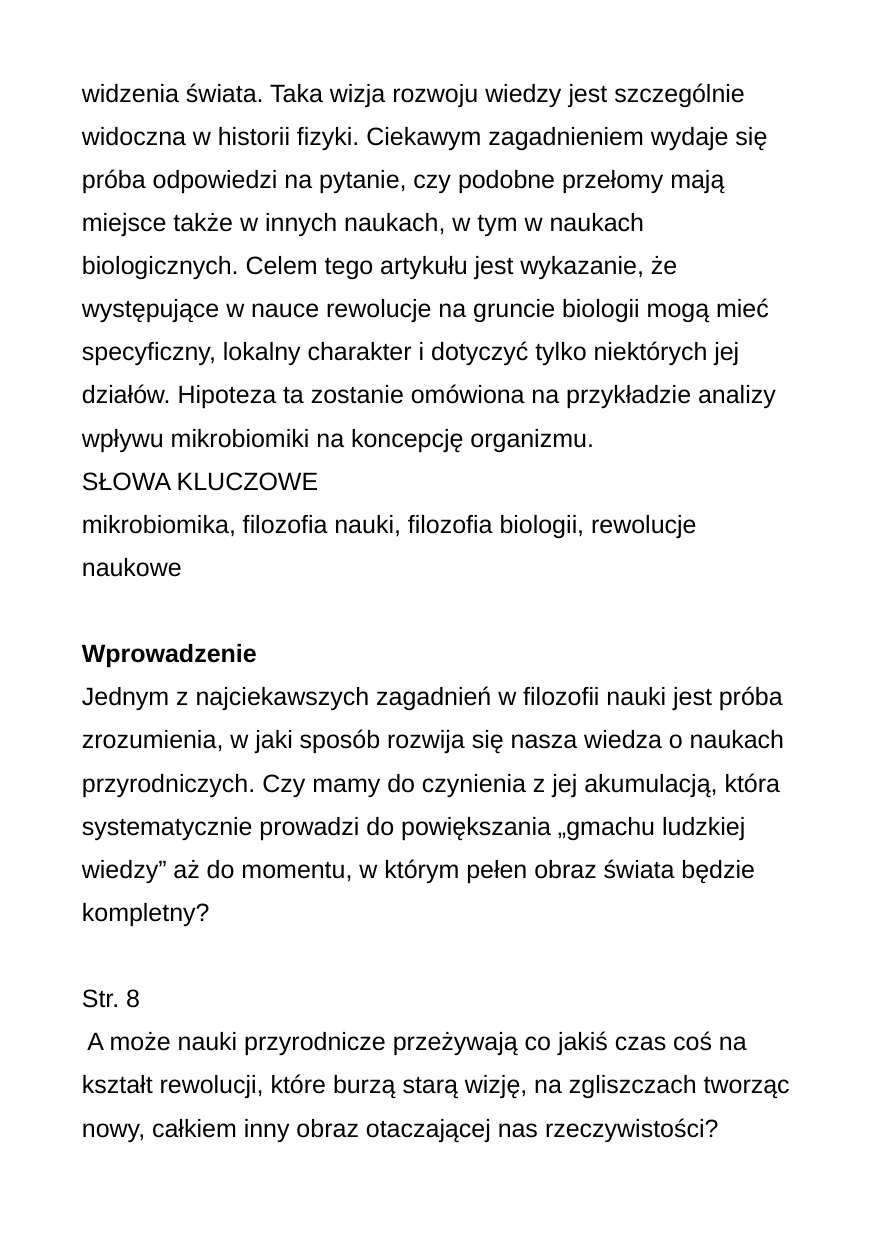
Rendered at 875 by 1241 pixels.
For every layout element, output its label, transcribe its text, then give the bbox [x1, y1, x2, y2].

text SŁOWA KLUCZOWE [82, 467, 791, 496]
text mikrobiomika, filozofia nauki, filozofia biologii, rewolucje naukowe [82, 510, 791, 582]
text Jednym z najciekawszych zagadnień w filozofii nauki jest próba zrozumienia, w jaki sposób rozwija się nasza wiedza o naukach przyrodniczych. Czy mamy do czynienia z jej akumulacją, która systematycznie prowadzi do powiększania „gmachu ludzkiej wiedzy” aż do momentu, w którym pełen obraz świata będzie kompletny? [82, 682, 791, 927]
text A może nauki przyrodnicze przeżywają co jakiś czas coś na kształt rewolucji, które burzą starą wizję, na zgliszczach tworząc nowy, całkiem inny obraz otaczającej nas rzeczywistości? [82, 1027, 791, 1142]
text widzenia świata. Taka wizja rozwoju wiedzy jest szczególnie widoczna w historii fizyki. Ciekawym zagadnieniem wydaje się próba odpowiedzi na pytanie, czy podobne przełomy mają miejsce także w innych naukach, w tym w naukach biologicznych. Celem tego artykułu jest wykazanie, że występujące w nauce rewolucje na gruncie biologii mogą mieć specyficzny, lokalny charakter i dotyczyć tylko niektórych jej działów. Hipoteza ta zostanie omówiona na przykładzie analizy wpływu mikrobiomiki na koncepcję organizmu. [82, 79, 791, 452]
text Str. 8 [82, 984, 791, 1013]
subtitle Wprowadzenie [82, 639, 791, 668]
